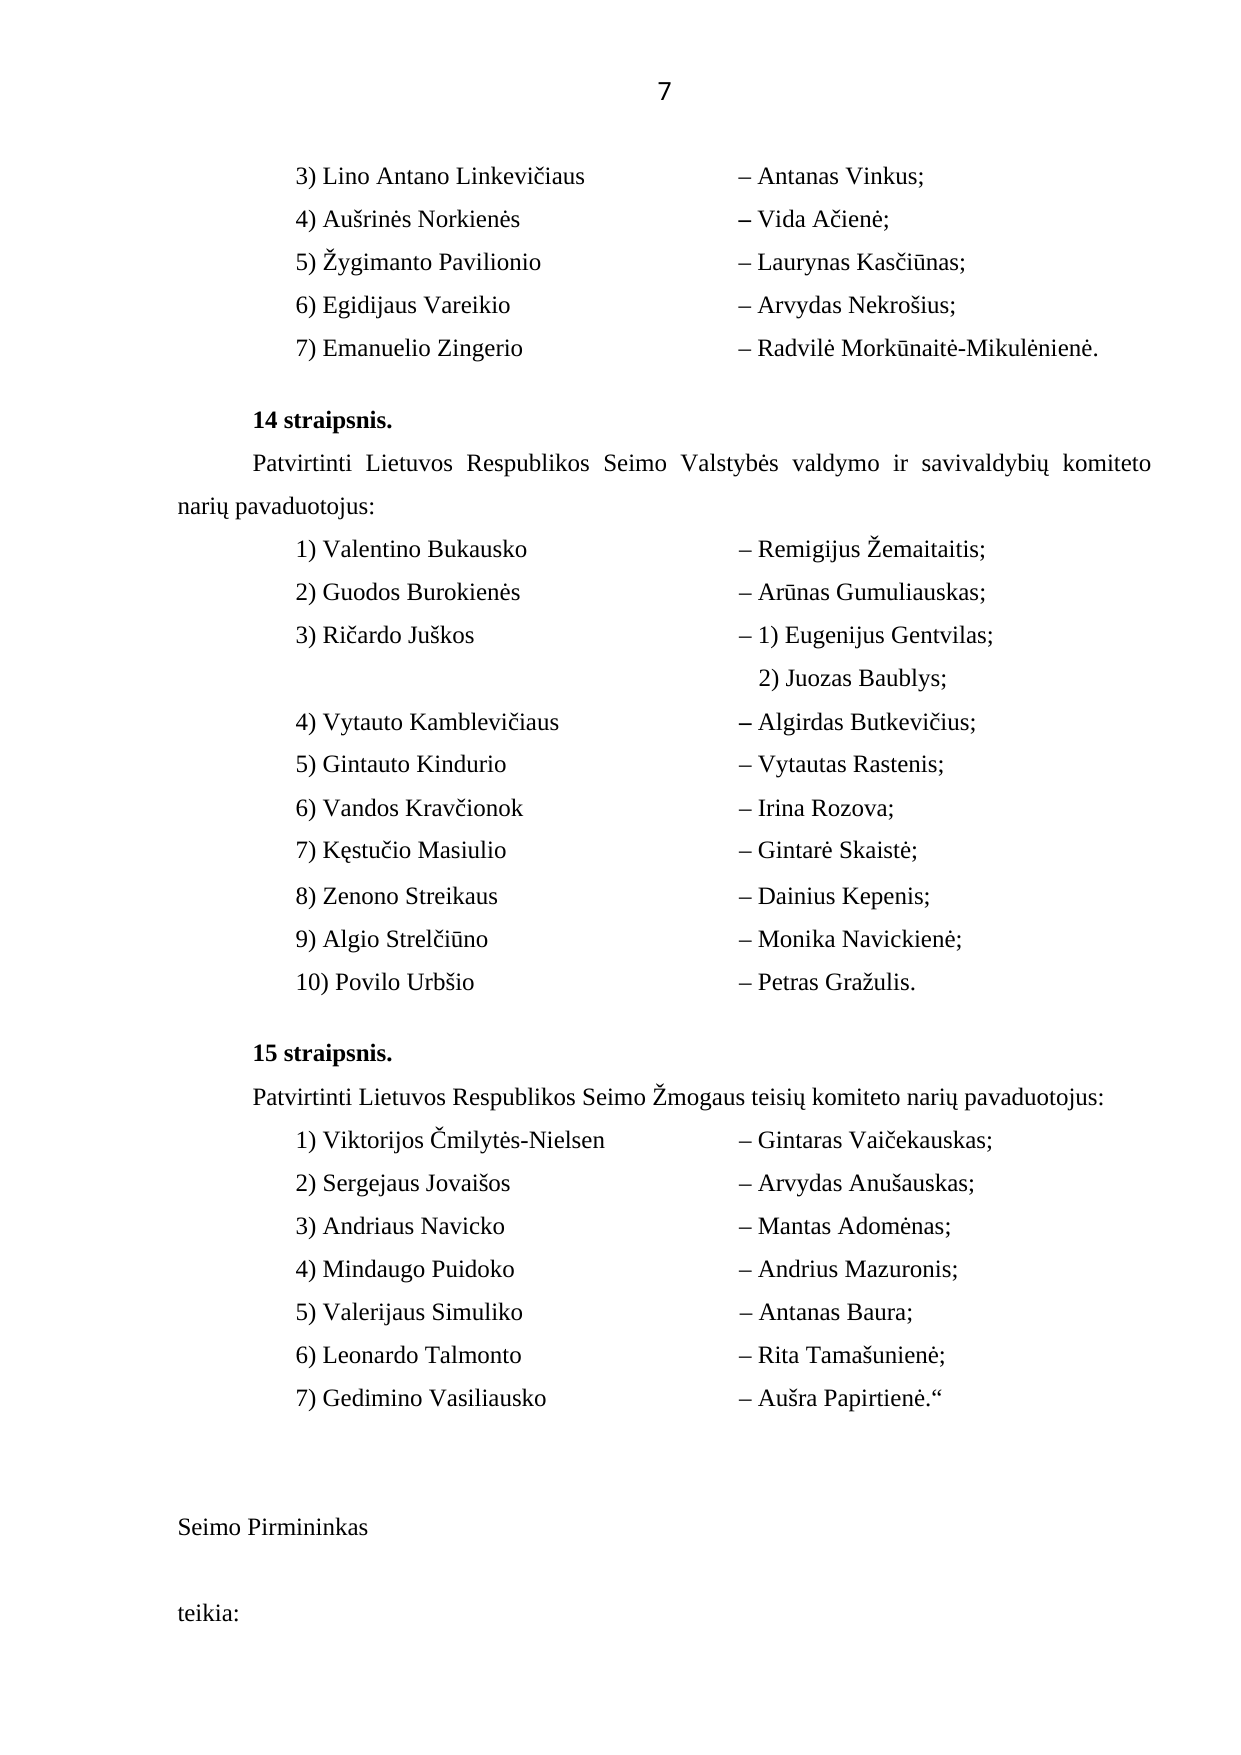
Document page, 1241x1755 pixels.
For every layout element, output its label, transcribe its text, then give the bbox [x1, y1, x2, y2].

table_cell 3) Lino Antano Linkevičiaus [295, 161, 738, 204]
text Seimo Pirmininkas [177, 1512, 1152, 1541]
text Patvirtinti Lietuvos Respublikos Seimo Valstybės valdymo ir savivaldybių komiteto narių pavaduotojus: [177, 448, 1152, 520]
table_cell 6) Leonardo Talmonto [295, 1340, 738, 1383]
table_cell – Mantas Adomėnas; [738, 1211, 1181, 1254]
table_cell – Petras Gražulis. [738, 967, 1181, 1010]
table_cell 9) Algio Strelčiūno [295, 924, 738, 967]
table_cell – Rita Tamašunienė; [738, 1340, 1181, 1383]
table_cell 2) Guodos Burokienės [295, 578, 738, 620]
table_cell – Andrius Mazuronis; [738, 1254, 1181, 1297]
text 15 straipsnis. [177, 1038, 1152, 1067]
table_cell 10) Povilo Urbšio [295, 967, 738, 1010]
table_cell – Vytautas Rastenis; [738, 750, 1181, 793]
table_cell [295, 118, 738, 161]
table_cell – Arūnas Gumuliauskas; [738, 578, 1181, 620]
table_cell [738, 118, 1181, 161]
table_cell 7) Emanuelio Zingerio [295, 333, 738, 376]
table_cell – Arvydas Anušauskas; [738, 1168, 1181, 1211]
table_cell 4) Vytauto Kamblevičiaus [295, 707, 738, 749]
table_header 1) Valentino Bukausko [295, 534, 738, 577]
table_cell – Aušra Papirtienė.“ [738, 1383, 1181, 1426]
table_cell 4) Aušrinės Norkienės [295, 204, 738, 247]
table_cell – Irina Rozova; [738, 793, 1181, 836]
table_cell – Radvilė Morkūnaitė-Mikulėnienė. [738, 333, 1181, 376]
table_cell 5) Valerijaus Simuliko [295, 1297, 738, 1340]
table_cell 2) Sergejaus Jovaišos [295, 1168, 738, 1211]
table_cell 7) Gedimino Vasiliausko [295, 1383, 738, 1426]
table_cell 7) Kęstučio Masiulio [295, 836, 738, 881]
table_cell 3) Ričardo Juškos [295, 620, 738, 707]
table_cell – Laurynas Kasčiūnas; [738, 247, 1181, 290]
table_cell – Arvydas Nekrošius; [738, 290, 1181, 333]
table_header – Gintaras Vaičekauskas; [738, 1125, 1181, 1168]
text Patvirtinti Lietuvos Respublikos Seimo Žmogaus teisių komiteto narių pavaduotojus: [177, 1082, 1152, 1110]
table_cell 4) Mindaugo Puidoko [295, 1254, 738, 1297]
table_cell 8) Zenono Streikaus [295, 881, 738, 924]
table_cell – Gintarė Skaistė; [738, 836, 1181, 881]
table_cell – 1) Eugenijus Gentvilas; 2) Juozas Baublys; [738, 620, 1181, 707]
table_cell 5) Gintauto Kindurio [295, 750, 738, 793]
table_header – Remigijus Žemaitaitis; [738, 534, 1181, 577]
table_cell – Vida Ačienė; [738, 204, 1181, 247]
table_cell 6) Vandos Kravčionok [295, 793, 738, 836]
table_cell – Dainius Kepenis; [738, 881, 1181, 924]
table_cell – Antanas Baura; [738, 1297, 1181, 1340]
table_header 1) Viktorijos Čmilytės-Nielsen [295, 1125, 738, 1168]
table_cell – Algirdas Butkevičius; [738, 707, 1181, 749]
table_cell 5) Žygimanto Pavilionio [295, 247, 738, 290]
table_cell – Monika Navickienė; [738, 924, 1181, 967]
table_cell – Antanas Vinkus; [738, 161, 1181, 204]
table_cell 3) Andriaus Navicko [295, 1211, 738, 1254]
text teikia: [177, 1598, 1152, 1627]
table_cell 6) Egidijaus Vareikio [295, 290, 738, 333]
text 14 straipsnis. [177, 405, 1152, 434]
